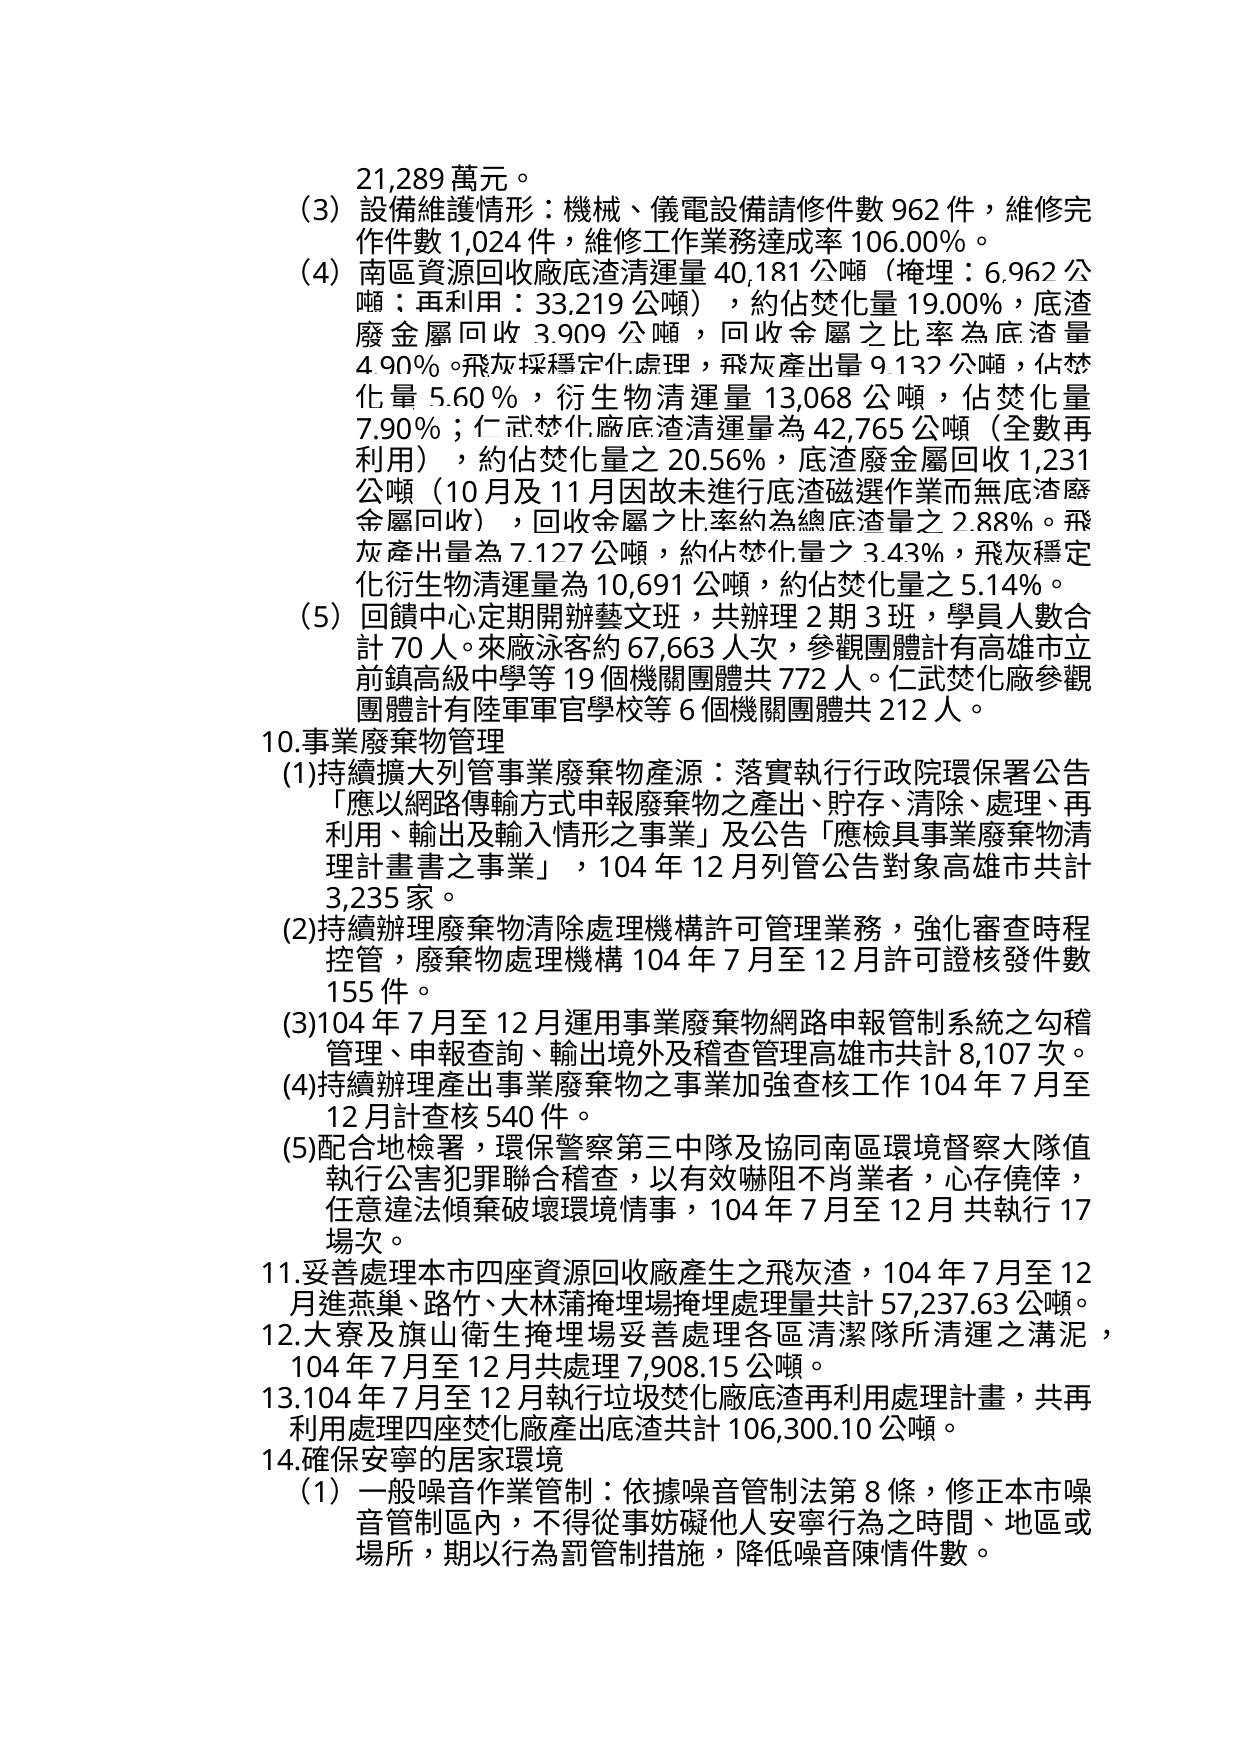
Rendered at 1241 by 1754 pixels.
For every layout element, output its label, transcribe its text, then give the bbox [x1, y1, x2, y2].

text 13.104年7月至12月執行垃圾焚化廠底渣再利用處理計畫，共再利用處理四座焚化廠產出底渣共計106,300.10公噸。 [260, 1383, 1092, 1446]
text （2）南區資源回收廠發電量84,497千度，售電量64,762千度，售電收入新台幣約13,350萬元；仁武焚化廠發電量為122,988千度，售電量：98,569千度，售電收入新台幣約21,289萬元。 [283, 164, 1092, 196]
text 12.大寮及旗山衛生掩埋場妥善處理各區清潔隊所清運之溝泥，104年7月至12月共處理7,908.15公噸。 [260, 1321, 1092, 1383]
text （1）一般噪音作業管制：依據噪音管制法第8條，修正本市噪音管制區內，不得從事妨礙他人安寧行為之時間、地區或場所，期以行為罰管制措施，降低噪音陳情件數。 [283, 1477, 1092, 1571]
text (4)持續辦理產出事業廢棄物之事業加強查核工作104年7月至12月計查核540件。 [283, 1071, 1092, 1133]
text (1)持續擴大列管事業廢棄物產源：落實執行行政院環保署公告「應以網路傳輸方式申報廢棄物之產出、貯存、清除、處理、再利用、輸出及輸入情形之事業」及公告「應檢具事業廢棄物清理計畫書之事業」，104年12月列管公告對象高雄市共計3,235家。 [283, 758, 1092, 914]
text (3)104年7月至12月運用事業廢棄物網路申報管制系統之勾稽管理、申報查詢、輸出境外及稽查管理高雄市共計8,107次。 [283, 1008, 1092, 1071]
text （4）南區資源回收廠底渣清運量40,181公噸（掩埋：6,962公噸；再利用：33,219公噸），約佔焚化量19.00%，底渣廢金屬回收3,909公噸，回收金屬之比率為底渣量4.90％。飛灰採穩定化處理，飛灰產出量9,132公噸，佔焚化量5.60％，衍生物清運量13,068公噸，佔焚化量7.90％；仁武焚化廠底渣清運量為42,765公噸（全數再利用），約佔焚化量之20.56%，底渣廢金屬回收1,231公噸（10月及11月因故未進行底渣磁選作業而無底渣廢金屬回收），回收金屬之比率約為總底渣量之2.88%。飛灰產出量為7,127公噸，約佔焚化量之3.43%，飛灰穩定化衍生物清運量為10,691公噸，約佔焚化量之5.14%。 [283, 258, 1092, 602]
text 14.確保安寧的居家環境 [260, 1446, 1092, 1477]
text (2)持續辦理廢棄物清除處理機構許可管理業務，強化審查時程控管，廢棄物處理機構104年7月至12月許可證核發件數155件。 [283, 914, 1092, 1008]
text 10.事業廢棄物管理 [260, 727, 1092, 758]
text (5)配合地檢署，環保警察第三中隊及協同南區環境督察大隊值執行公害犯罪聯合稽查，以有效嚇阻不肖業者，心存僥倖，任意違法傾棄破壞環境情事，104年7月至12月 共執行17場次。 [283, 1133, 1092, 1258]
text （5）回饋中心定期開辦藝文班，共辦理2期3班，學員人數合計70人。來廠泳客約67,663人次，參觀團體計有高雄市立前鎮高級中學等19個機關團體共772人。仁武焚化廠參觀團體計有陸軍軍官學校等6個機關團體共212人。 [283, 602, 1092, 727]
text （3）設備維護情形：機械、儀電設備請修件數962件，維修完作件數1,024件，維修工作業務達成率106.00％。 [283, 196, 1092, 258]
text 11.妥善處理本市四座資源回收廠產生之飛灰渣，104年7月至12月進燕巢、路竹、大林蒲掩埋場掩埋處理量共計57,237.63公噸。 [260, 1258, 1092, 1321]
